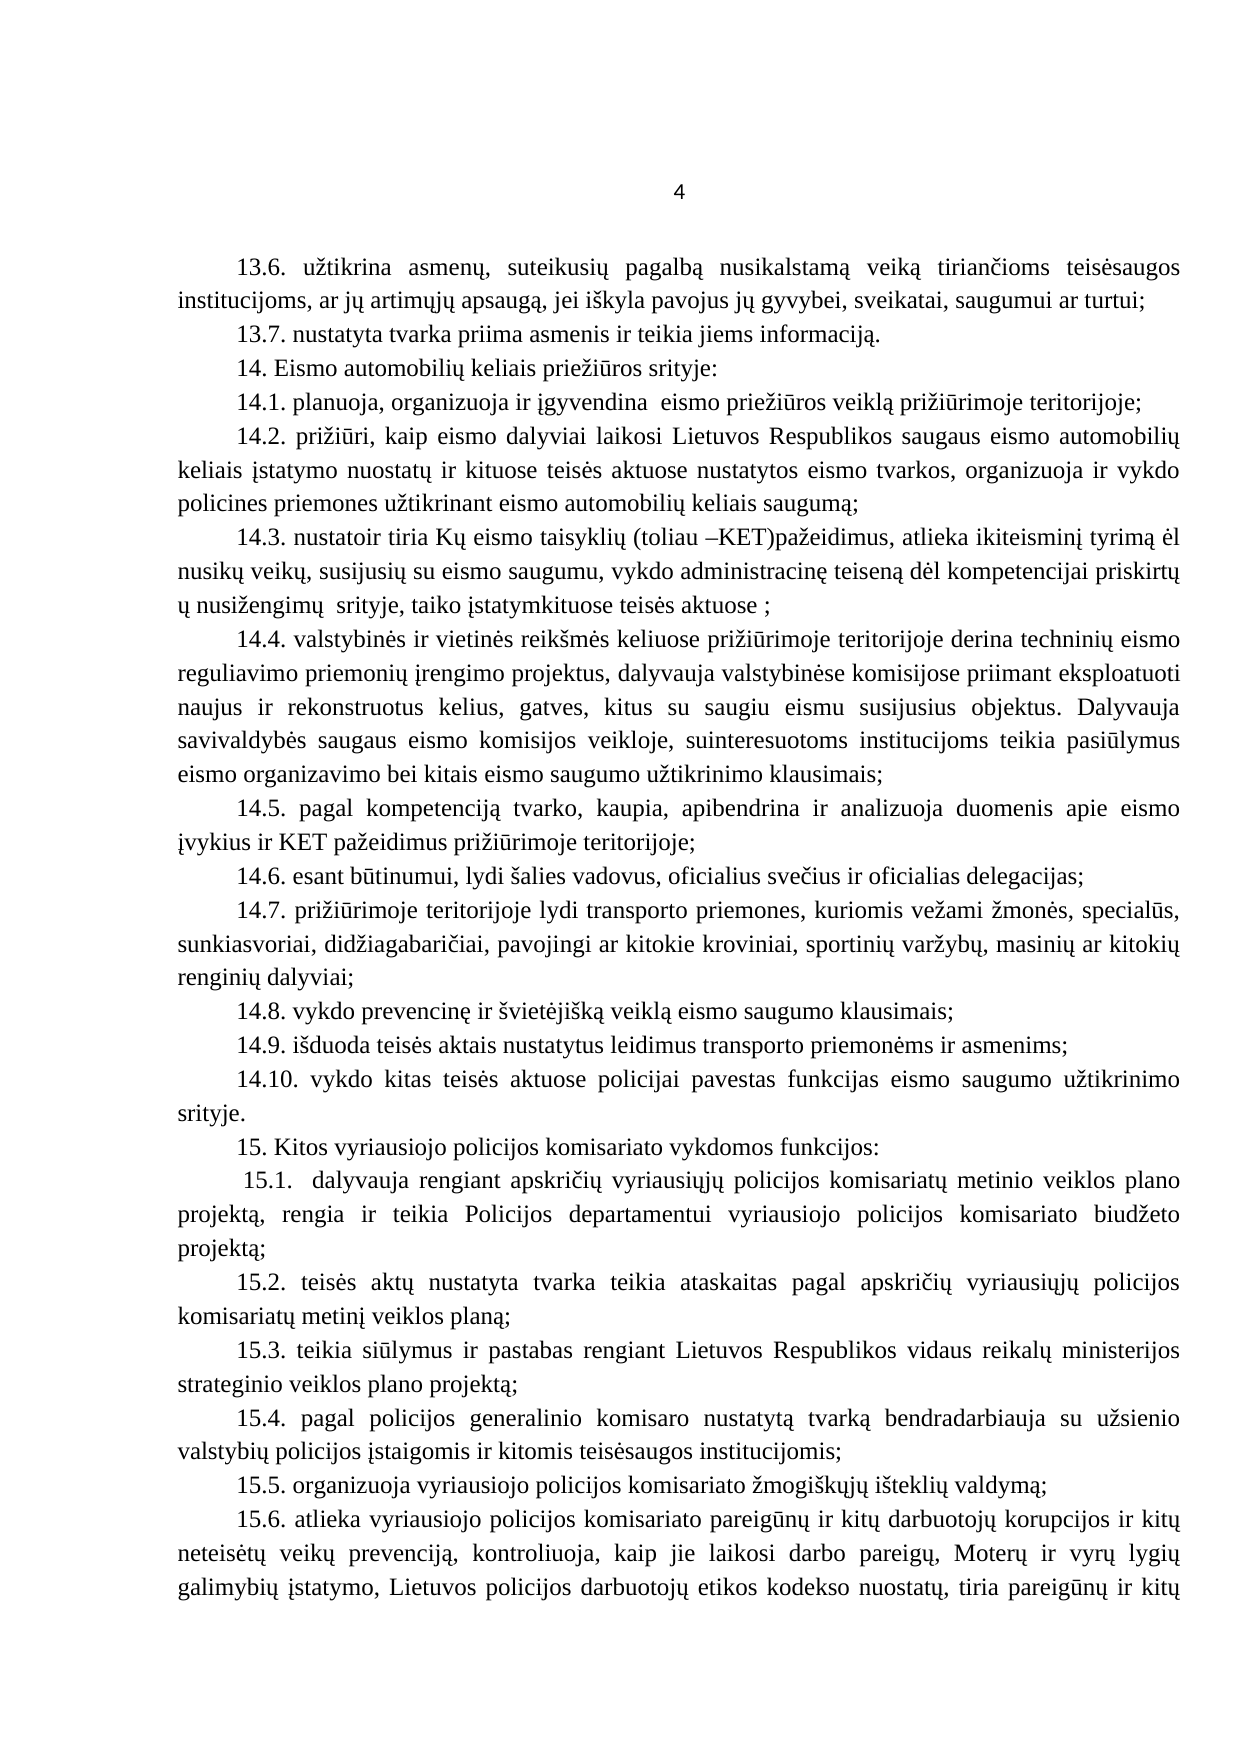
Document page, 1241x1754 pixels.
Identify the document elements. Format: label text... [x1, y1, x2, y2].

text 14. Eismo automobilių keliais priežiūros srityje: [177, 353, 1181, 382]
text 15.3. teikia siūlymus ir pastabas rengiant Lietuvos Respublikos vidaus reikalų ministerijos strateginio veiklos plano projektą; [177, 1335, 1181, 1397]
text 14.6. esant būtinumui, lydi šalies vadovus, oficialius svečius ir oficialias delegacijas; [177, 861, 1181, 890]
text 14.1. planuoja, organizuoja ir įgyvendina eismo priežiūros veiklą prižiūrimoje teritorijoje; [177, 387, 1181, 416]
text 13.6. užtikrina asmenų, suteikusių pagalbą nusikalstamą veiką tiriančioms teisėsaugos institucijoms, ar jų artimųjų apsaugą, jei iškyla pavojus jų gyvybei, sveikatai, saugumui ar turtui; [177, 252, 1181, 314]
text 15.6. atlieka vyriausiojo policijos komisariato pareigūnų ir kitų darbuotojų korupcijos ir kitų neteisėtų veikų prevenciją, kontroliuoja, kaip jie laikosi darbo pareigų, Moterų ir vyrų lygių galimybių įstatymo, Lietuvos policijos darbuotojų etikos kodekso nuostatų, tiria pareigūnų ir kitų [177, 1504, 1181, 1601]
text 14.10. vykdo kitas teisės aktuose policijai pavestas funkcijas eismo saugumo užtikrinimo srityje. [177, 1064, 1181, 1127]
text 15.5. organizuoja vyriausiojo policijos komisariato žmogiškųjų išteklių valdymą; [177, 1470, 1181, 1499]
text 15. Kitos vyriausiojo policijos komisariato vykdomos funkcijos: [177, 1132, 1181, 1161]
text 14.4. valstybinės ir vietinės reikšmės keliuose prižiūrimoje teritorijoje derina techninių eismo reguliavimo priemonių įrengimo projektus, dalyvauja valstybinėse komisijose priimant eksploatuoti naujus ir rekonstruotus kelius, gatves, kitus su saugiu eismu susijusius objektus. Dalyvauja savivaldybės saugaus eismo komisijos veikloje, suinteresuotoms institucijoms teikia pasiūlymus eismo organizavimo bei kitais eismo saugumo užtikrinimo klausimais; [177, 624, 1181, 788]
text 14.8. vykdo prevencinę ir švietėjišką veiklą eismo saugumo klausimais; [177, 996, 1181, 1025]
text 13.7. nustatyta tvarka priima asmenis ir teikia jiems informaciją. [177, 319, 1181, 348]
text 14.3. nustatoir tiria Kų eismo taisyklių (toliau –KET)pažeidimus, atlieka ikiteisminį tyrimą ėl nusikų veikų, susijusių su eismo saugumu, vykdo administracinę teiseną dėl kompetencijai priskirtų ų nusižengimų srityje, taiko įstatymkituose teisės aktuose ; [177, 522, 1181, 619]
text 14.7. prižiūrimoje teritorijoje lydi transporto priemones, kuriomis vežami žmonės, specialūs, sunkiasvoriai, didžiagabaričiai, pavojingi ar kitokie kroviniai, sportinių varžybų, masinių ar kitokių renginių dalyviai; [177, 895, 1181, 991]
text 14.2. prižiūri, kaip eismo dalyviai laikosi Lietuvos Respublikos saugaus eismo automobilių keliais įstatymo nuostatų ir kituose teisės aktuose nustatytos eismo tvarkos, organizuoja ir vykdo policines priemones užtikrinant eismo automobilių keliais saugumą; [177, 421, 1181, 517]
text 15.1. dalyvauja rengiant apskričių vyriausiųjų policijos komisariatų metinio veiklos plano projektą, rengia ir teikia Policijos departamentui vyriausiojo policijos komisariato biudžeto projektą; [177, 1166, 1181, 1262]
text 15.4. pagal policijos generalinio komisaro nustatytą tvarką bendradarbiauja su užsienio valstybių policijos įstaigomis ir kitomis teisėsaugos institucijomis; [177, 1403, 1181, 1465]
text 15.2. teisės aktų nustatyta tvarka teikia ataskaitas pagal apskričių vyriausiųjų policijos komisariatų metinį veiklos planą; [177, 1267, 1181, 1330]
text 14.5. pagal kompetenciją tvarko, kaupia, apibendrina ir analizuoja duomenis apie eismo įvykius ir KET pažeidimus prižiūrimoje teritorijoje; [177, 793, 1181, 856]
text 14.9. išduoda teisės aktais nustatytus leidimus transporto priemonėms ir asmenims; [177, 1030, 1181, 1059]
